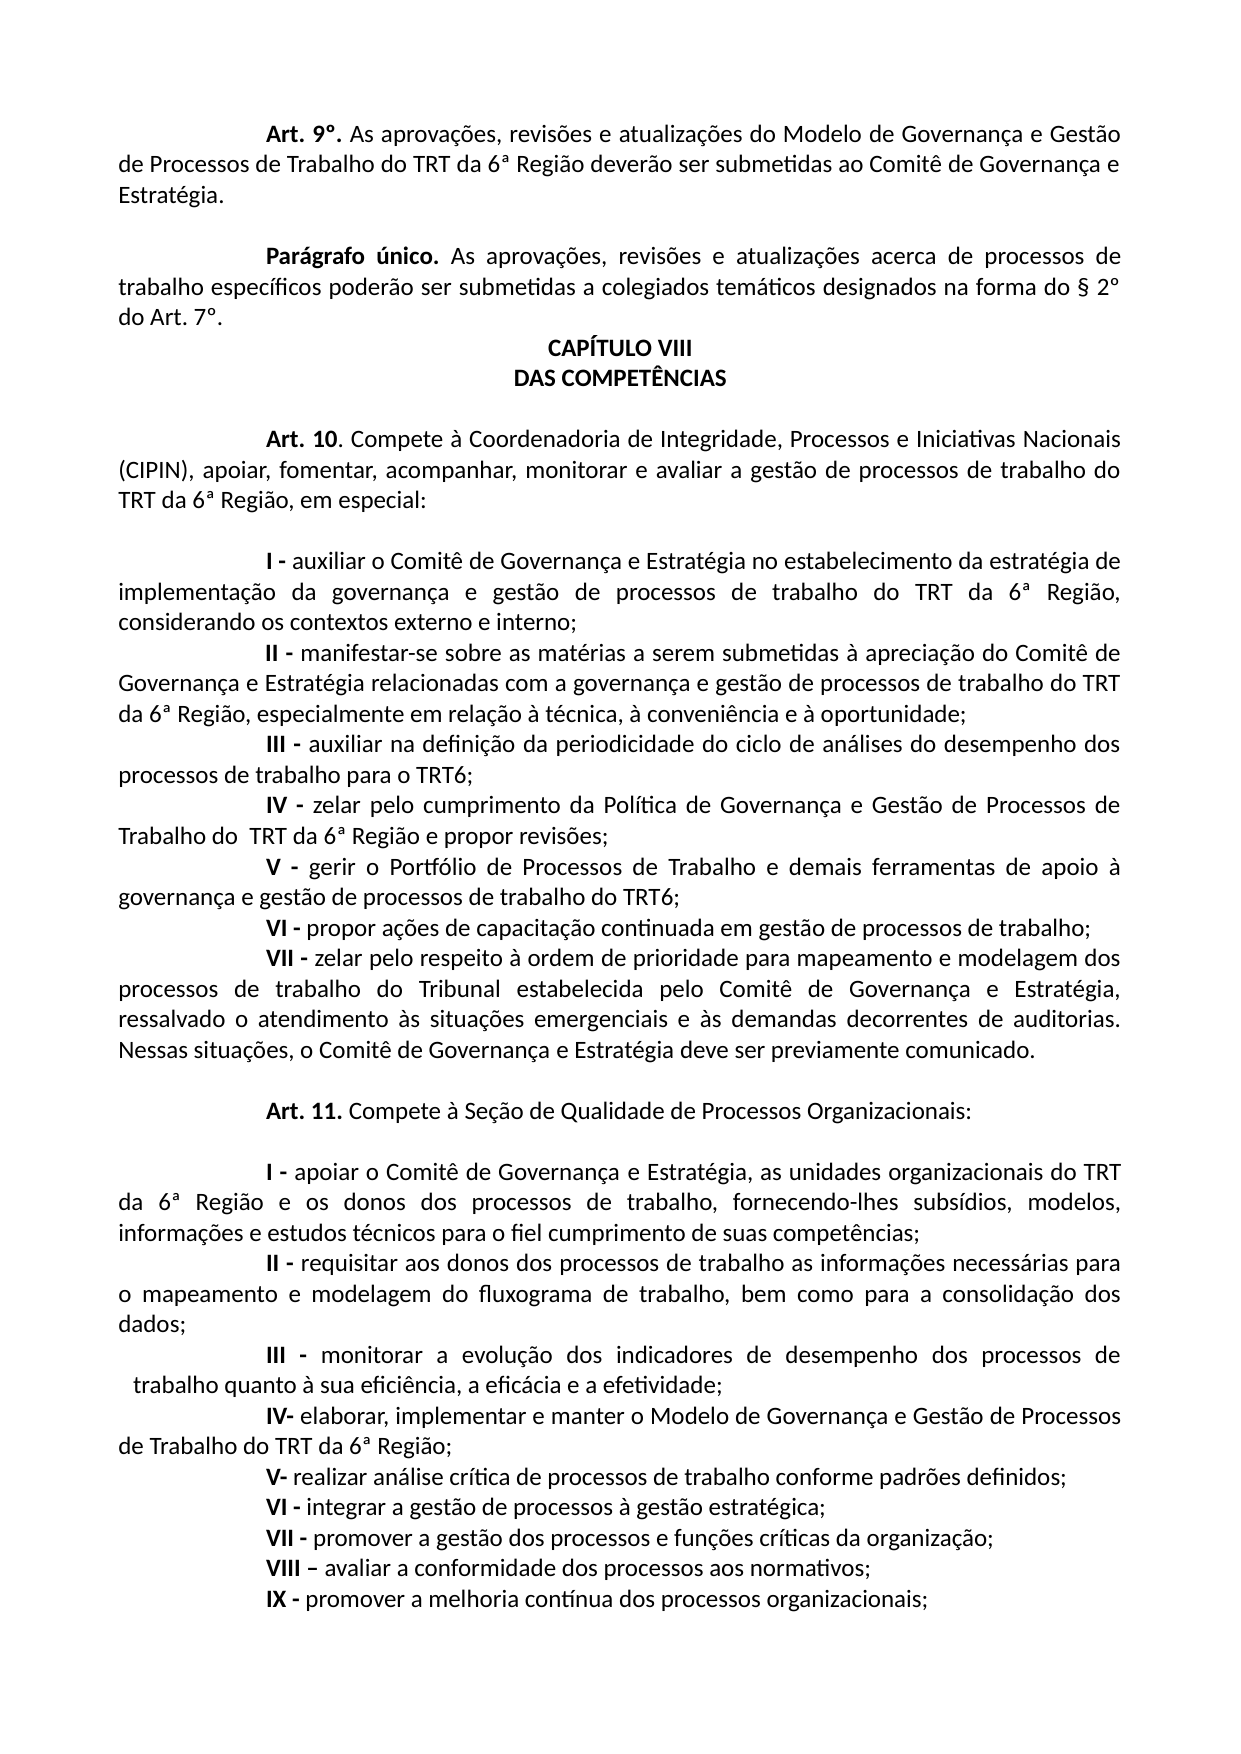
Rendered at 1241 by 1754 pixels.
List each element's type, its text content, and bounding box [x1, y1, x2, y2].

text II - manifestar-se sobre as matérias a serem submetidas à apreciação do Comitê de Governança e Estratégia relacionadas com a governança e gestão de processos de trabalho do TRT da 6ª Região, especialmente em relação à técnica, à conveniência e à oportunidade; [118, 637, 1122, 728]
text Art. 11. Compete à Seção de Qualidade de Processos Organizacionais: [133, 1095, 1122, 1125]
text CAPÍTULO VIII [118, 332, 1122, 362]
text VI - propor ações de capacitação continuada em gestão de processos de trabalho; [118, 912, 1122, 942]
text IV - zelar pelo cumprimento da Política de Governança e Gestão de Processos de Trabalho do TRT da 6ª Região e propor revisões; [118, 789, 1122, 851]
text Art. 10. Compete à Coordenadoria de Integridade, Processos e Iniciativas Nacionais (CIPIN), apoiar, fomentar, acompanhar, monitorar e avaliar a gestão de processos de trabalho do TRT da 6ª Região, em especial: [118, 423, 1122, 515]
text III - auxiliar na definição da periodicidade do ciclo de análises do desempenho dos processos de trabalho para o TRT6; [118, 728, 1122, 789]
text IV- elaborar, implementar e manter o Modelo de Governança e Gestão de Processos de Trabalho do TRT da 6ª Região; [118, 1400, 1122, 1461]
text I - apoiar o Comitê de Governança e Estratégia, as unidades organizacionais do TRT da 6ª Região e os donos dos processos de trabalho, fornecendo-lhes subsídios, modelos, informações e estudos técnicos para o fiel cumprimento de suas competências; [118, 1156, 1122, 1247]
text Parágrafo único. As aprovações, revisões e atualizações acerca de processos de trabalho específicos poderão ser submetidas a colegiados temáticos designados na forma do § 2º do Art. 7º. [118, 240, 1122, 332]
text VI - integrar a gestão de processos à gestão estratégica; [118, 1492, 1122, 1522]
text DAS COMPETÊNCIAS [118, 362, 1122, 393]
text V - gerir o Portfólio de Processos de Trabalho e demais ferramentas de apoio à governança e gestão de processos de trabalho do TRT6; [118, 851, 1122, 912]
text IX - promover a melhoria contínua dos processos organizacionais; [118, 1583, 1122, 1614]
text VII - zelar pelo respeito à ordem de prioridade para mapeamento e modelagem dos processos de trabalho do Tribunal estabelecida pelo Comitê de Governança e Estratégia, ressalvado o atendimento às situações emergenciais e às demandas decorrentes de auditorias. Nessas situações, o Comitê de Governança e Estratégia deve ser previamente comunicado. [118, 942, 1122, 1064]
text V- realizar análise crítica de processos de trabalho conforme padrões definidos; [118, 1461, 1122, 1492]
text II - requisitar aos donos dos processos de trabalho as informações necessárias para o mapeamento e modelagem do fluxograma de trabalho, bem como para a consolidação dos dados; [118, 1247, 1122, 1339]
text VII - promover a gestão dos processos e funções críticas da organização; [118, 1522, 1122, 1553]
text VIII – avaliar a conformidade dos processos aos normativos; [118, 1553, 1122, 1583]
text I - auxiliar o Comitê de Governança e Estratégia no estabelecimento da estratégia de implementação da governança e gestão de processos de trabalho do TRT da 6ª Região, considerando os contextos externo e interno; [118, 545, 1122, 637]
text III - monitorar a evolução dos indicadores de desempenho dos processos de trabalho quanto à sua eficiência, a eficácia e a efetividade; [133, 1339, 1122, 1400]
text Art. 9º. As aprovações, revisões e atualizações do Modelo de Governança e Gestão de Processos de Trabalho do TRT da 6ª Região deverão ser submetidas ao Comitê de Governança e Estratégia. [118, 118, 1122, 210]
